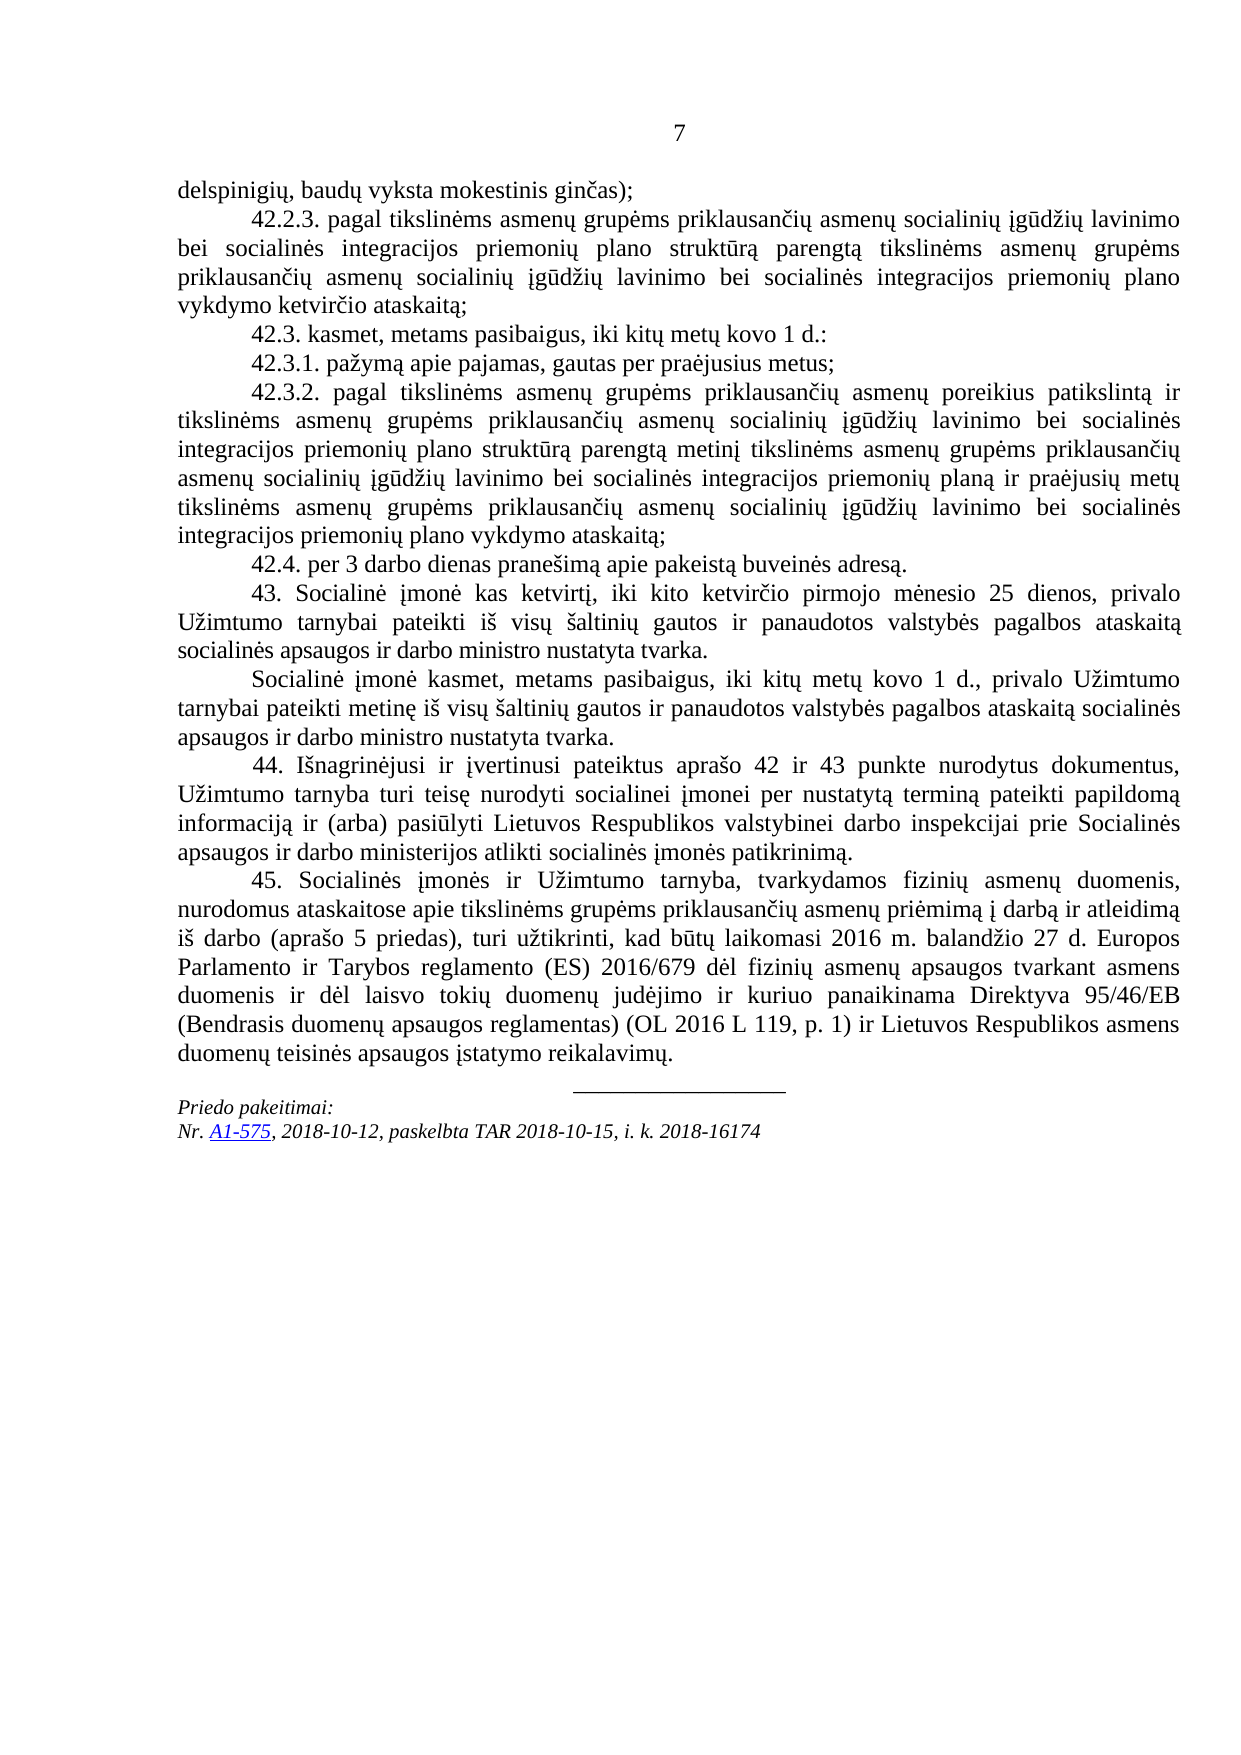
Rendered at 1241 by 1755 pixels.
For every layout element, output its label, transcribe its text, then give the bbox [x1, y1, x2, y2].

text 42.3. kasmet, metams pasibaigus, iki kitų metų kovo 1 d.: [177, 319, 1181, 348]
text Nr. A1-575, 2018-10-12, paskelbta TAR 2018-10-15, i. k. 2018-16174 [177, 1119, 1181, 1143]
text 42.4. per 3 darbo dienas pranešimą apie pakeistą buveinės adresą. [177, 549, 1181, 578]
text 45. Socialinės įmonės ir Užimtumo tarnyba, tvarkydamos fizinių asmenų duomenis, nurodomus ataskaitose apie tikslinėms grupėms priklausančių asmenų priėmimą į darbą ir atleidimą iš darbo (aprašo 5 priedas), turi užtikrinti, kad būtų laikomasi 2016 m. balandžio 27 d. Europos Parlamento ir Tarybos reglamento (ES) 2016/679 dėl fizinių asmenų apsaugos tvarkant asmens duomenis ir dėl laisvo tokių duomenų judėjimo ir kuriuo panaikinama Direktyva 95/46/EB (Bendrasis duomenų apsaugos reglamentas) (OL 2016 L 119, p. 1) ir Lietuvos Respublikos asmens duomenų teisinės apsaugos įstatymo reikalavimų. [177, 865, 1181, 1067]
text Priedo pakeitimai: [177, 1095, 1181, 1119]
text _________________ [177, 1067, 1181, 1095]
text 42.3.2. pagal tikslinėms asmenų grupėms priklausančių asmenų poreikius patikslintą ir tikslinėms asmenų grupėms priklausančių asmenų socialinių įgūdžių lavinimo bei socialinės integracijos priemonių plano struktūrą parengtą metinį tikslinėms asmenų grupėms priklausančių asmenų socialinių įgūdžių lavinimo bei socialinės integracijos priemonių planą ir praėjusių metų tikslinėms asmenų grupėms priklausančių asmenų socialinių įgūdžių lavinimo bei socialinės integracijos priemonių plano vykdymo ataskaitą; [177, 377, 1181, 549]
text Socialinė įmonė kasmet, metams pasibaigus, iki kitų metų kovo 1 d., privalo Užimtumo tarnybai pateikti metinę iš visų šaltinių gautos ir panaudotos valstybės pagalbos ataskaitą socialinės apsaugos ir darbo ministro nustatyta tvarka. [177, 664, 1181, 750]
text 43. Socialinė įmonė kas ketvirtį, iki kito ketvirčio pirmojo mėnesio 25 dienos, privalo Užimtumo tarnybai pateikti iš visų šaltinių gautos ir panaudotos valstybės pagalbos ataskaitą socialinės apsaugos ir darbo ministro nustatyta tvarka. [177, 578, 1181, 664]
text 42.3.1. pažymą apie pajamas, gautas per praėjusius metus; [177, 348, 1181, 377]
text 42.2.3. pagal tikslinėms asmenų grupėms priklausančių asmenų socialinių įgūdžių lavinimo bei socialinės integracijos priemonių plano struktūrą parengtą tikslinėms asmenų grupėms priklausančių asmenų socialinių įgūdžių lavinimo bei socialinės integracijos priemonių plano vykdymo ketvirčio ataskaitą; [177, 204, 1181, 319]
text 44. Išnagrinėjusi ir įvertinusi pateiktus aprašo 42 ir 43 punkte nurodytus dokumentus, Užimtumo tarnyba turi teisę nurodyti socialinei įmonei per nustatytą terminą pateikti papildomą informaciją ir (arba) pasiūlyti Lietuvos Respublikos valstybinei darbo inspekcijai prie Socialinės apsaugos ir darbo ministerijos atlikti socialinės įmonės patikrinimą. [177, 750, 1181, 865]
text delspinigių, baudų vyksta mokestinis ginčas); [177, 175, 1181, 204]
